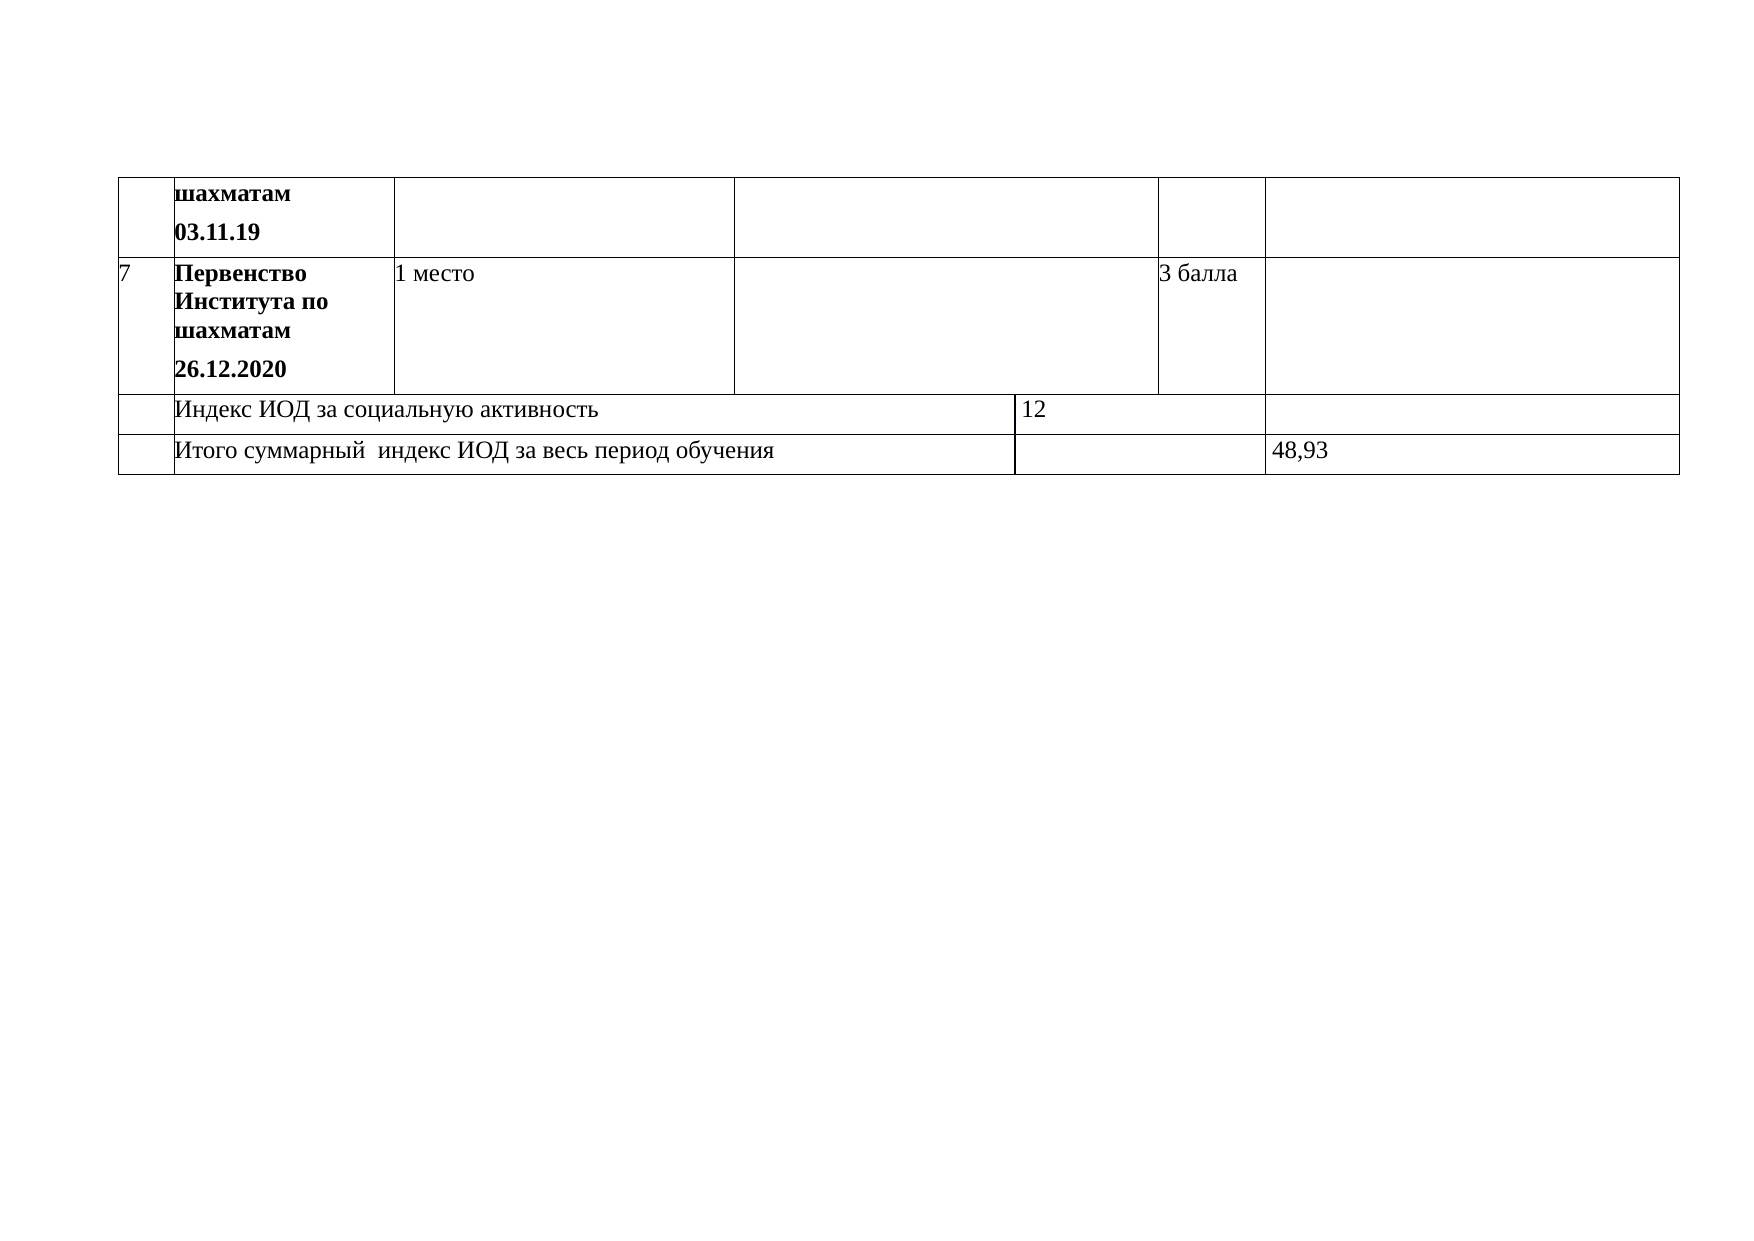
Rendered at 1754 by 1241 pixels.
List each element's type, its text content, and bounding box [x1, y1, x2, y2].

table_cell Первенство Института по шахматам 26.12.2020 [175, 258, 394, 393]
table_cell Итого суммарный индекс ИОД за весь период обучения [175, 435, 1014, 474]
table_cell 12 [1016, 395, 1265, 434]
table_cell [1159, 178, 1265, 257]
table_cell [395, 178, 734, 257]
table_cell 7 [119, 258, 174, 393]
table_cell 1 место [395, 258, 734, 393]
table_cell [735, 258, 1158, 393]
table_cell 48,93 [1266, 435, 1679, 474]
table_cell [119, 178, 174, 257]
table_cell [1266, 395, 1679, 434]
table_cell Индекс ИОД за социальную активность [175, 395, 1014, 434]
table_cell [1016, 435, 1265, 474]
table_cell шахматам 03.11.19 [175, 178, 394, 257]
table_cell [119, 395, 174, 434]
table_cell [119, 435, 174, 474]
table_cell [1266, 258, 1679, 393]
table_cell 3 балла [1159, 258, 1265, 393]
table_cell [1266, 178, 1679, 257]
table_cell [735, 178, 1158, 257]
